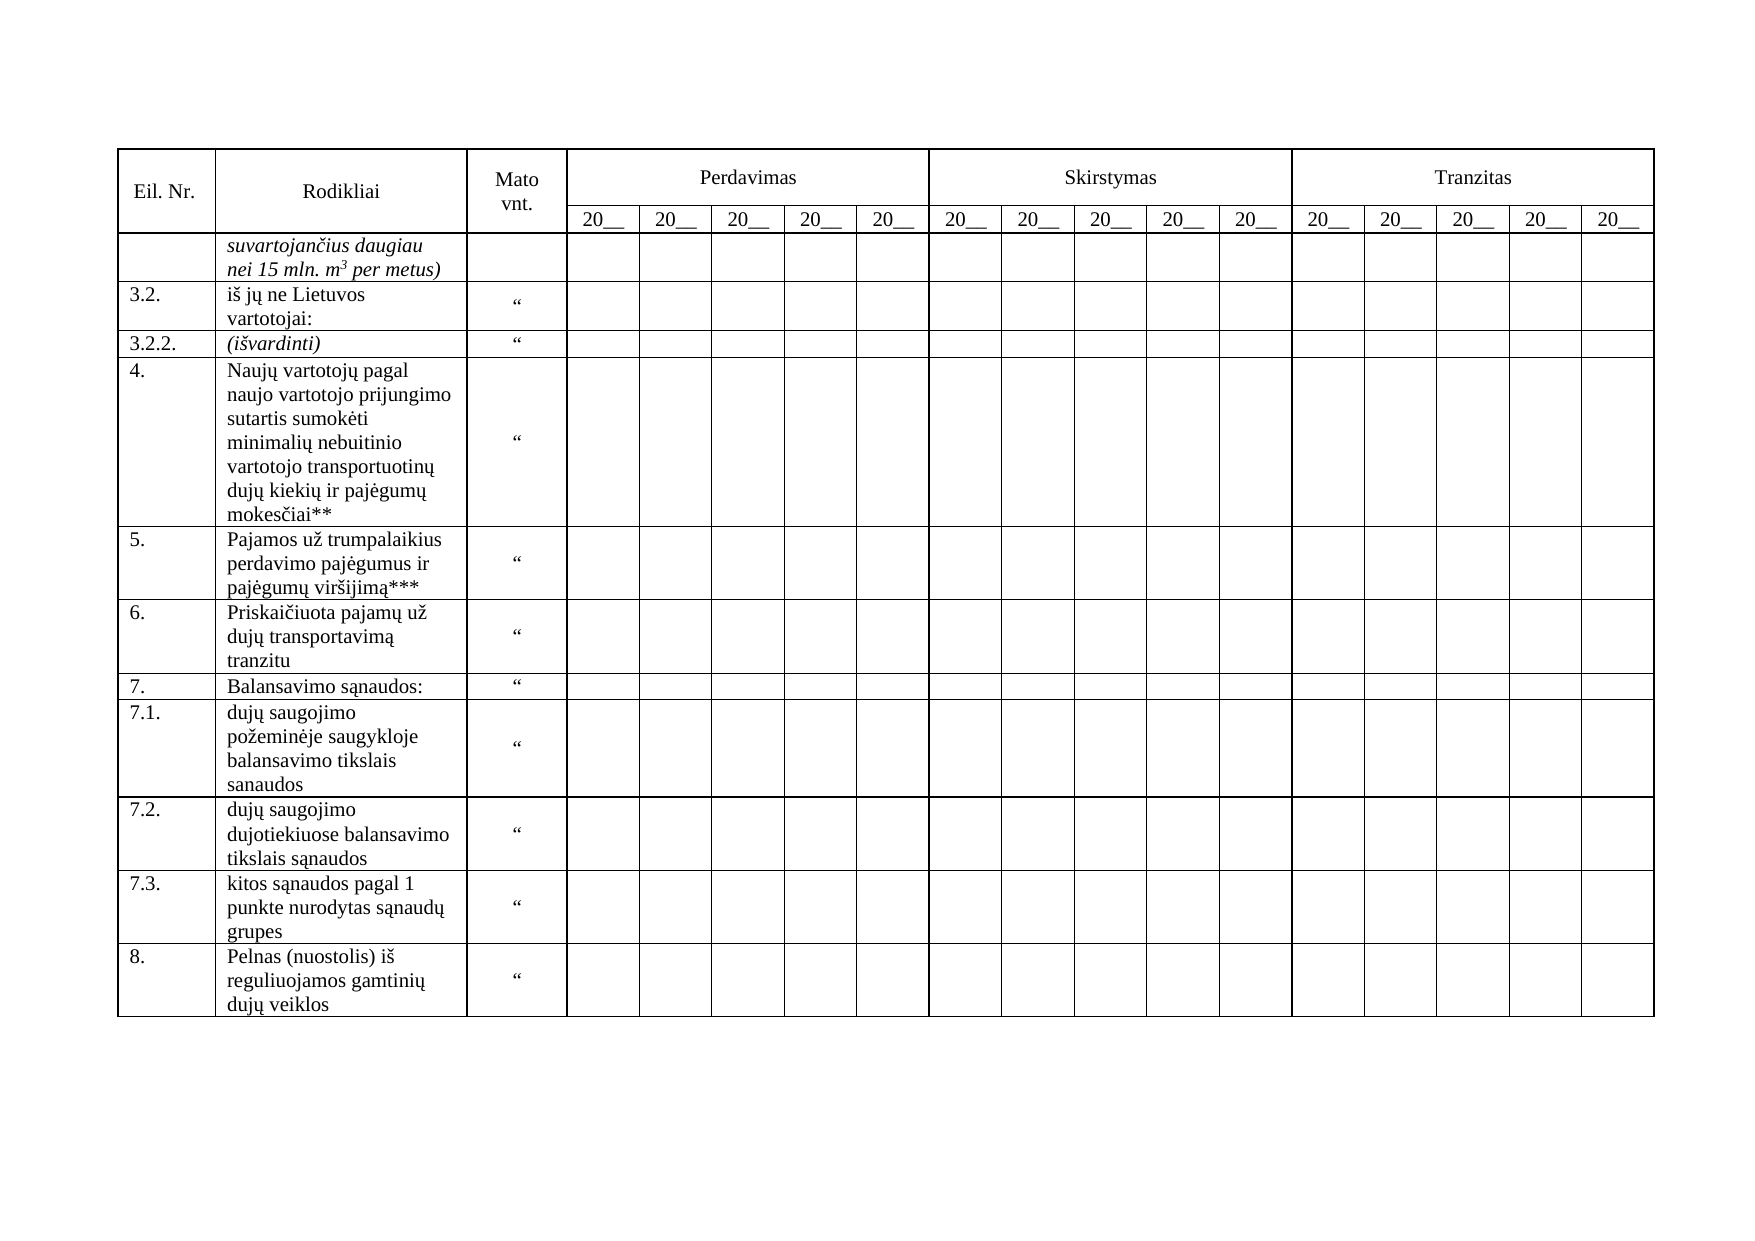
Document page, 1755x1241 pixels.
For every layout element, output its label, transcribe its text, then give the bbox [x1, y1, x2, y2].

table_cell [1075, 798, 1146, 869]
table_cell dujų saugojimo dujotiekiuose balansavimo tikslais sąnaudos [216, 798, 466, 869]
table_cell [1582, 798, 1653, 869]
table_cell [568, 674, 639, 699]
table_cell [857, 282, 928, 330]
table_cell [1293, 358, 1364, 526]
table_header Perdavimas [568, 150, 928, 205]
table_cell 20__ [1075, 206, 1146, 232]
table_cell [1437, 331, 1509, 357]
table_cell [1365, 700, 1436, 796]
table_header Skirstymas [930, 150, 1291, 205]
table_cell [1365, 674, 1436, 699]
table_cell Pajamos už trumpalaikius perdavimo pajėgumus ir pajėgumų viršijimą*** [216, 527, 466, 599]
table_cell Balansavimo sąnaudos: [216, 674, 466, 699]
table_cell “ [468, 944, 566, 1016]
table_cell [1437, 282, 1509, 330]
table_header Rodikliai [216, 150, 466, 232]
table_cell [1075, 527, 1146, 599]
table_cell [1365, 944, 1436, 1016]
table_cell 7.1. [119, 700, 215, 796]
table_cell “ [468, 600, 566, 672]
table_cell [785, 700, 856, 796]
table_cell 3.2.2. [119, 331, 215, 357]
table_cell [1510, 282, 1581, 330]
table_cell [1582, 331, 1653, 357]
table_cell [712, 700, 784, 796]
table_cell [712, 674, 784, 699]
table_cell [640, 527, 711, 599]
table_cell [785, 234, 856, 281]
table_cell [785, 871, 856, 943]
table_cell [1582, 282, 1653, 330]
table_cell [1365, 331, 1436, 357]
table_cell [712, 282, 784, 330]
table_cell [1510, 331, 1581, 357]
table_cell [930, 944, 1001, 1016]
table_cell “ [468, 282, 566, 330]
table_cell 20__ [930, 206, 1001, 232]
table_cell [568, 331, 639, 357]
table_cell [1365, 871, 1436, 943]
table_cell [1365, 600, 1436, 672]
table_cell [1075, 944, 1146, 1016]
table_cell [1220, 234, 1291, 281]
table_cell [1293, 674, 1364, 699]
table_cell [1220, 700, 1291, 796]
table_cell [1220, 798, 1291, 869]
table_cell [1293, 871, 1364, 943]
table_cell “ [468, 358, 566, 526]
table_cell [1075, 331, 1146, 357]
table_cell “ [468, 871, 566, 943]
table_cell [1510, 871, 1581, 943]
table_cell [468, 234, 566, 281]
table_cell 20__ [1147, 206, 1219, 232]
table_cell [1075, 700, 1146, 796]
table_header Tranzitas [1293, 150, 1653, 205]
table_cell “ [468, 700, 566, 796]
table_cell [1582, 358, 1653, 526]
table_cell [1147, 871, 1219, 943]
table_cell [1220, 358, 1291, 526]
table_cell [1582, 600, 1653, 672]
table_cell [857, 944, 928, 1016]
table_cell [1510, 674, 1581, 699]
table_cell [640, 944, 711, 1016]
table_cell [712, 358, 784, 526]
table_cell [640, 600, 711, 672]
table_cell 5. [119, 527, 215, 599]
table_cell [1293, 234, 1364, 281]
table_cell [1147, 944, 1219, 1016]
table_cell dujų saugojimo požeminėje saugykloje balansavimo tikslais sanaudos [216, 700, 466, 796]
table_cell [930, 798, 1001, 869]
table_cell [1293, 527, 1364, 599]
table_cell [1437, 600, 1509, 672]
table_cell [1147, 358, 1219, 526]
table_cell [930, 282, 1001, 330]
table_cell [785, 798, 856, 869]
table_cell 7. [119, 674, 215, 699]
table_cell [1002, 282, 1074, 330]
table_cell [930, 600, 1001, 672]
table_cell Pelnas (nuostolis) iš reguliuojamos gamtinių dujų veiklos [216, 944, 466, 1016]
table_cell [857, 798, 928, 869]
table_cell [1437, 674, 1509, 699]
table_cell [640, 674, 711, 699]
table_cell 20__ [1293, 206, 1364, 232]
table_cell [1293, 700, 1364, 796]
table_cell [568, 234, 639, 281]
table_cell “ [468, 527, 566, 599]
table_cell 20__ [1002, 206, 1074, 232]
table_cell [1002, 358, 1074, 526]
table_cell [1147, 331, 1219, 357]
table_cell 7.3. [119, 871, 215, 943]
table_cell [640, 234, 711, 281]
table_cell [1510, 944, 1581, 1016]
table_cell [1365, 282, 1436, 330]
table_cell [1510, 527, 1581, 599]
table_cell [1075, 674, 1146, 699]
table_cell [1002, 331, 1074, 357]
table_cell [1147, 234, 1219, 281]
table_cell 20__ [1437, 206, 1509, 232]
table_cell [785, 282, 856, 330]
table_cell [1365, 358, 1436, 526]
table_cell [1582, 700, 1653, 796]
table_cell [1002, 798, 1074, 869]
table_cell [1075, 282, 1146, 330]
table_cell [1365, 234, 1436, 281]
table_cell [712, 944, 784, 1016]
table_cell [640, 358, 711, 526]
table_cell [1002, 871, 1074, 943]
table_cell [568, 282, 639, 330]
table_cell [712, 798, 784, 869]
table_cell [640, 282, 711, 330]
table_cell [1075, 358, 1146, 526]
table_cell [1002, 234, 1074, 281]
table_cell [1147, 282, 1219, 330]
table_cell [857, 358, 928, 526]
table_cell [568, 798, 639, 869]
table_cell [1220, 871, 1291, 943]
table_cell [1582, 674, 1653, 699]
table_cell 20__ [1510, 206, 1581, 232]
table_cell 20__ [1365, 206, 1436, 232]
table_cell [1510, 600, 1581, 672]
table_cell [1220, 331, 1291, 357]
table_cell [1437, 234, 1509, 281]
table_cell iš jų ne Lietuvos vartotojai: [216, 282, 466, 330]
table_cell [1293, 331, 1364, 357]
table_cell [1075, 600, 1146, 672]
table_cell [785, 358, 856, 526]
table_cell [1437, 798, 1509, 869]
table_cell 20__ [1582, 206, 1653, 232]
table_cell [930, 674, 1001, 699]
table_cell [1365, 798, 1436, 869]
table_cell [1293, 282, 1364, 330]
table_cell [930, 331, 1001, 357]
table_cell [1075, 234, 1146, 281]
table_cell [712, 871, 784, 943]
table_cell [1510, 700, 1581, 796]
table_cell 20__ [1220, 206, 1291, 232]
table_cell [785, 944, 856, 1016]
table_cell [640, 331, 711, 357]
table_cell [1293, 798, 1364, 869]
table_cell [857, 234, 928, 281]
table_cell [1147, 674, 1219, 699]
table_header Eil. Nr. [119, 150, 215, 232]
table_cell 6. [119, 600, 215, 672]
table_cell [930, 527, 1001, 599]
table_cell [785, 331, 856, 357]
table_cell [785, 674, 856, 699]
table_cell [712, 527, 784, 599]
table_cell (išvardinti) [216, 331, 466, 357]
table_cell [785, 600, 856, 672]
table_cell [712, 234, 784, 281]
table_cell [1582, 234, 1653, 281]
table_cell 20__ [640, 206, 711, 232]
table_cell [568, 944, 639, 1016]
table_cell [785, 527, 856, 599]
table_cell [1147, 700, 1219, 796]
table_cell [568, 527, 639, 599]
table_cell [1220, 527, 1291, 599]
table_cell 20__ [857, 206, 928, 232]
table_cell 7.2. [119, 798, 215, 869]
table_cell [1002, 600, 1074, 672]
table_cell [1437, 700, 1509, 796]
table_cell [930, 700, 1001, 796]
table_cell [1220, 282, 1291, 330]
table_cell 4. [119, 358, 215, 526]
table_cell [1075, 871, 1146, 943]
table_cell “ [468, 331, 566, 357]
table_cell [930, 871, 1001, 943]
table_cell [1002, 944, 1074, 1016]
table_cell [857, 331, 928, 357]
table_cell “ [468, 798, 566, 869]
table_cell Naujų vartotojų pagal naujo vartotojo prijungimo sutartis sumokėti minimalių nebuitinio vartotojo transportuotinų dujų kiekių ir pajėgumų mokesčiai** [216, 358, 466, 526]
table_cell [1437, 944, 1509, 1016]
table_cell [640, 798, 711, 869]
table_cell [1147, 798, 1219, 869]
table_cell [1293, 944, 1364, 1016]
table_cell [930, 358, 1001, 526]
table_cell [568, 600, 639, 672]
table_cell [1437, 871, 1509, 943]
table_cell 20__ [785, 206, 856, 232]
table_cell [1582, 527, 1653, 599]
table_cell [640, 871, 711, 943]
table_cell [1437, 527, 1509, 599]
table_cell [1365, 527, 1436, 599]
table_cell [857, 871, 928, 943]
table_cell [1437, 358, 1509, 526]
table_cell kitos sąnaudos pagal 1 punkte nurodytas sąnaudų grupes [216, 871, 466, 943]
table_cell [1582, 871, 1653, 943]
table_cell Priskaičiuota pajamų už dujų transportavimą tranzitu [216, 600, 466, 672]
table_cell 20__ [712, 206, 784, 232]
table_cell [1510, 798, 1581, 869]
table_cell [712, 331, 784, 357]
table_cell [712, 600, 784, 672]
table_cell [857, 527, 928, 599]
table_cell [1147, 600, 1219, 672]
table_cell 3.2. [119, 282, 215, 330]
table_cell [1002, 527, 1074, 599]
table_cell [1220, 944, 1291, 1016]
table_cell [1510, 358, 1581, 526]
table_cell [1002, 700, 1074, 796]
table_cell [1002, 674, 1074, 699]
table_cell suvartojančius daugiau nei 15 mln. m3 per metus) [216, 234, 466, 281]
table_cell [1293, 600, 1364, 672]
table_cell [1220, 674, 1291, 699]
table_cell [568, 358, 639, 526]
table_cell [1510, 234, 1581, 281]
table_cell [857, 600, 928, 672]
table_cell [930, 234, 1001, 281]
table_cell [119, 234, 215, 281]
table_cell 20__ [568, 206, 639, 232]
table_cell [568, 700, 639, 796]
table_cell [1147, 527, 1219, 599]
table_cell 8. [119, 944, 215, 1016]
table_header Mato vnt. [468, 150, 566, 232]
table_cell [857, 700, 928, 796]
table_cell [857, 674, 928, 699]
table_cell [1582, 944, 1653, 1016]
table_cell [1220, 600, 1291, 672]
table_cell [640, 700, 711, 796]
table_cell “ [468, 674, 566, 699]
table_cell [568, 871, 639, 943]
